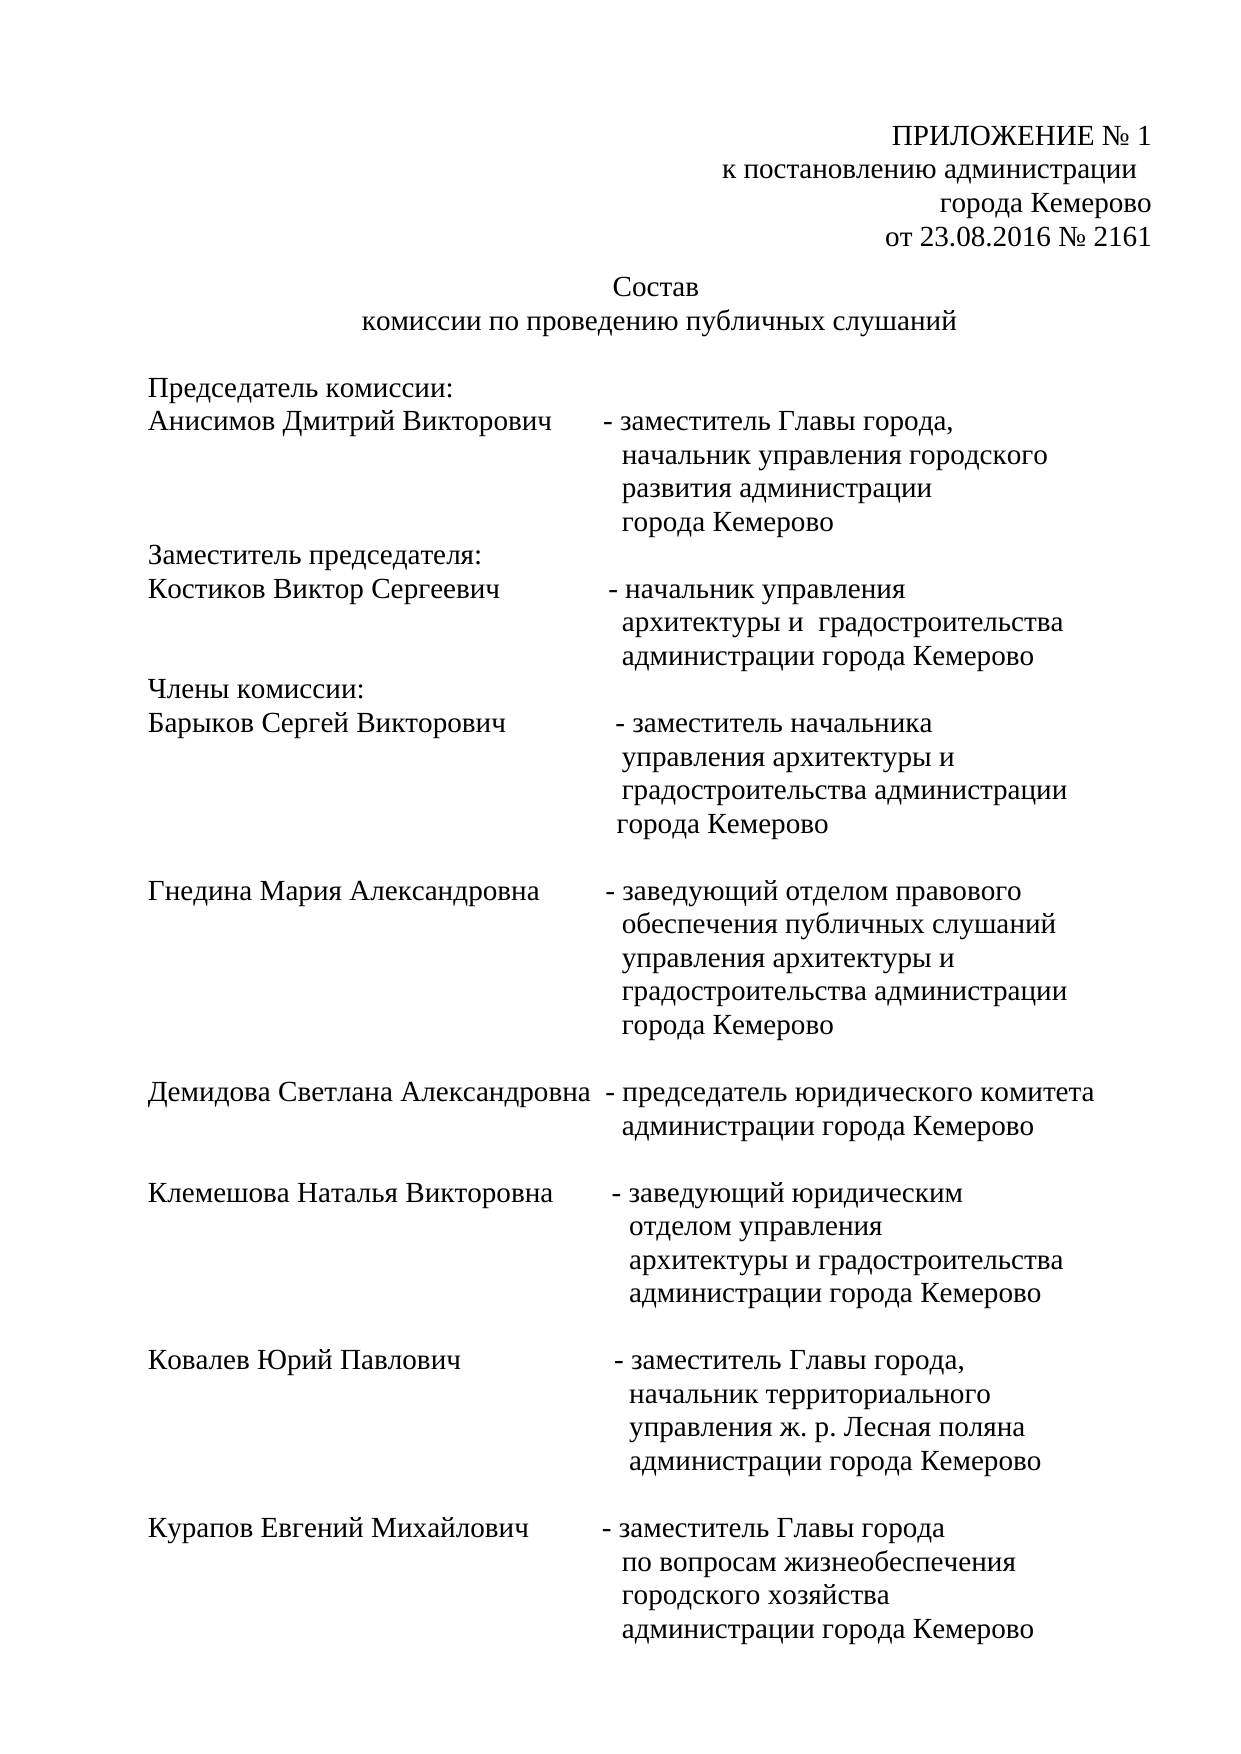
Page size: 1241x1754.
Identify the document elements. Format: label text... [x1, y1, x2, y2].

text комиссии по проведению публичных слушаний [148, 303, 1170, 336]
text градостроительства администрации [148, 973, 1152, 1007]
text градостроительства администрации города Кемерово [148, 772, 1152, 839]
text отделом управления [148, 1208, 1152, 1242]
text Состав [148, 269, 1170, 303]
text начальник управления городского [148, 437, 1152, 470]
text по вопросам жизнеобеспечения [148, 1544, 1152, 1577]
text города Кемерово [148, 504, 1152, 537]
text обеспечения публичных слушаний [148, 906, 1152, 940]
text ПРИЛОЖЕНИЕ № 1 [148, 118, 1152, 152]
title администрации города Кемерово [148, 638, 1152, 672]
text управления ж. р. Лесная поляна [148, 1409, 1152, 1443]
text к постановлению администрации [148, 152, 1152, 185]
title Костиков Виктор Сергеевич - начальник управления [148, 571, 1152, 604]
text Барыков Сергей Викторович - заместитель начальника [148, 705, 1152, 739]
text управления архитектуры и [148, 739, 1152, 772]
title Члены комиссии: [148, 672, 1152, 705]
text Анисимов Дмитрий Викторович - заместитель Главы города, [148, 403, 1152, 437]
text управления архитектуры и [148, 940, 1152, 973]
text Клемешова Наталья Викторовна - заведующий юридическим [148, 1175, 1152, 1208]
text развития администрации [148, 470, 1152, 504]
text от 23.08.2016 № 2161 [148, 219, 1152, 252]
text администрации города Кемерово [148, 1611, 1152, 1644]
text Ковалев Юрий Павлович - заместитель Главы города, [148, 1342, 1152, 1376]
text города Кемерово [148, 1007, 1152, 1041]
text Курапов Евгений Михайлович - заместитель Главы города [148, 1510, 1152, 1544]
text Гнедина Мария Александровна - заведующий отделом правового [148, 873, 1152, 906]
text архитектуры и градостроительства [148, 1242, 1152, 1275]
text администрации города Кемерово [148, 1108, 1152, 1141]
text администрации города Кемерово [148, 1275, 1152, 1309]
text администрации города Кемерово [148, 1443, 1152, 1477]
text Заместитель председателя: [148, 537, 1152, 571]
text Председатель комиссии: [148, 370, 1152, 403]
text Демидова Светлана Александровна - председатель юридического комитета [148, 1074, 1152, 1108]
title архитектуры и градостроительства [148, 604, 1152, 638]
text города Кемерово [738, 185, 1152, 219]
text начальник территориального [148, 1376, 1152, 1409]
text городского хозяйства [148, 1577, 1152, 1611]
